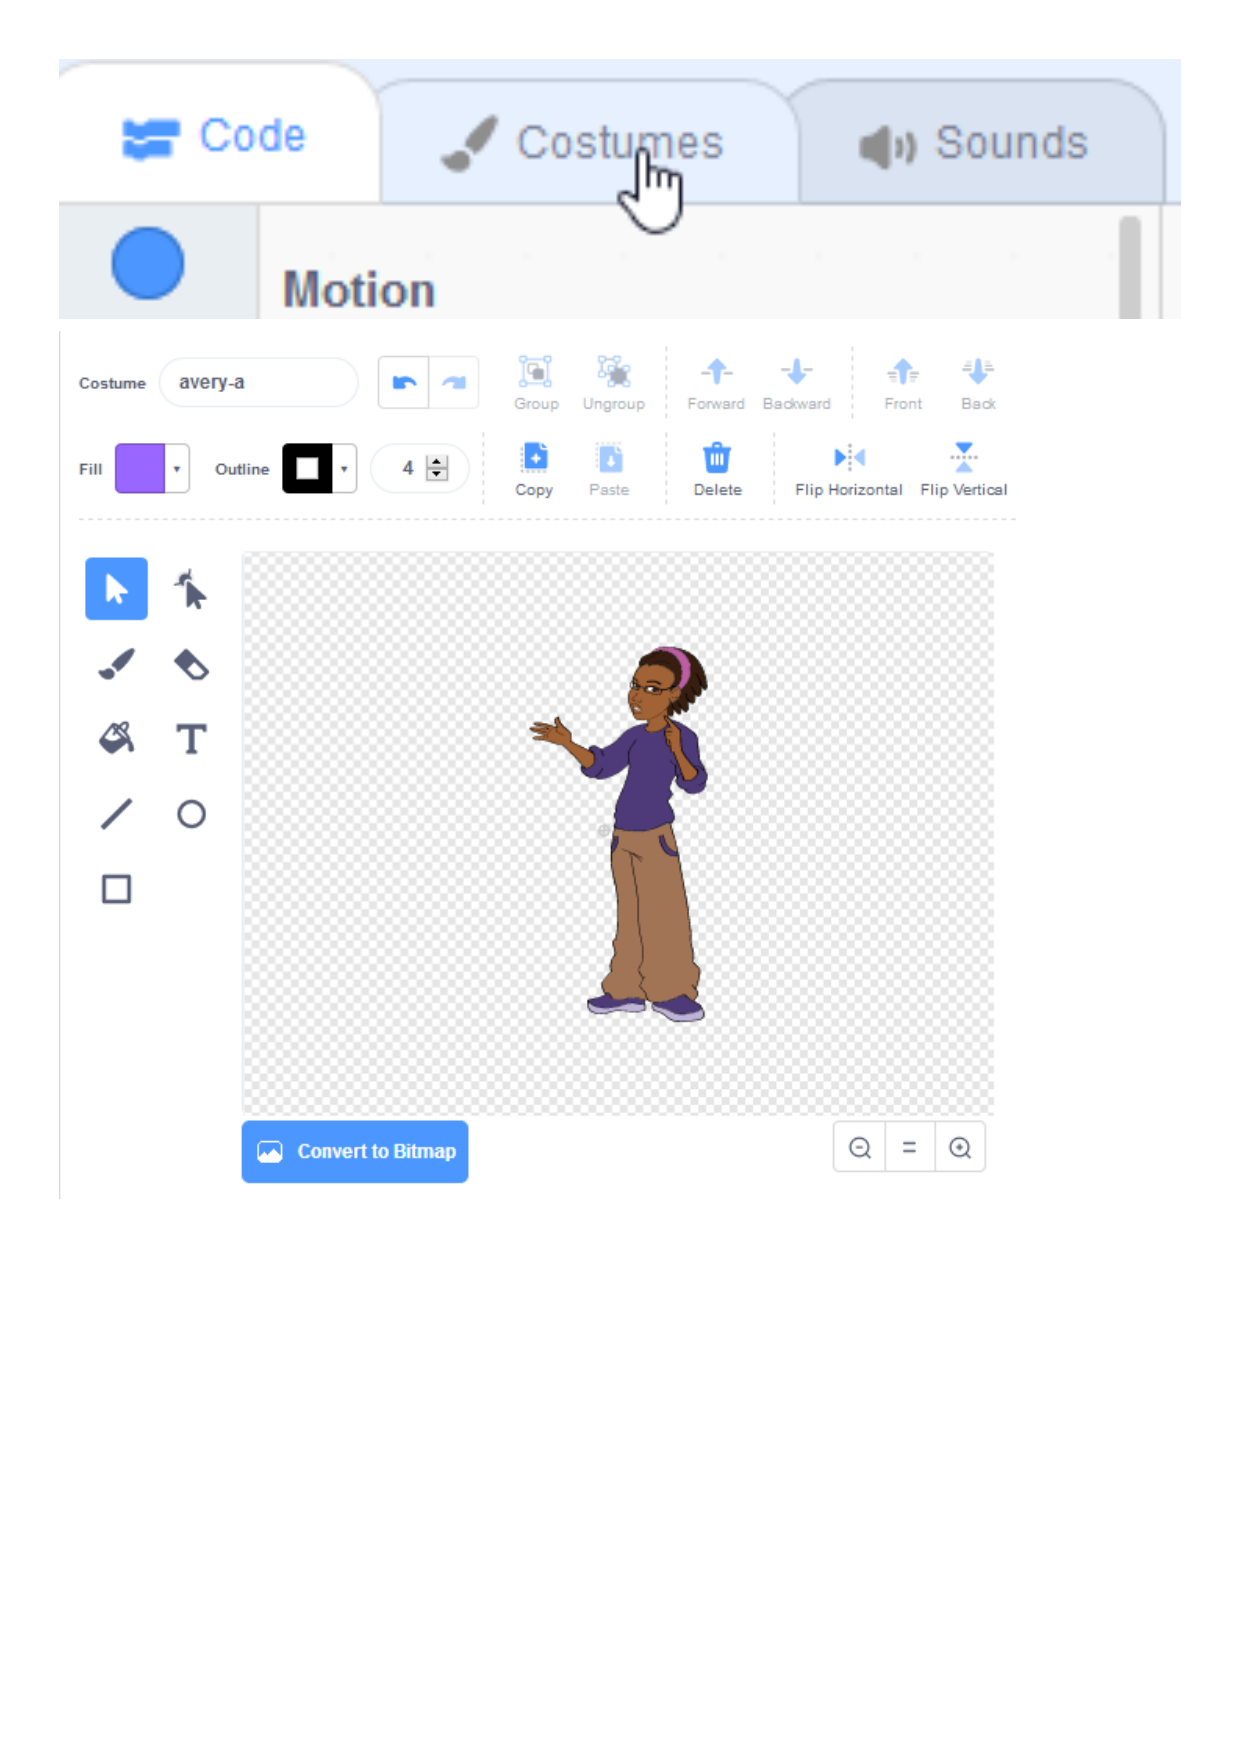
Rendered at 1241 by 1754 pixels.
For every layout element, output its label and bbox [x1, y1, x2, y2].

picture [59, 59, 1182, 319]
picture [59, 331, 1027, 1199]
